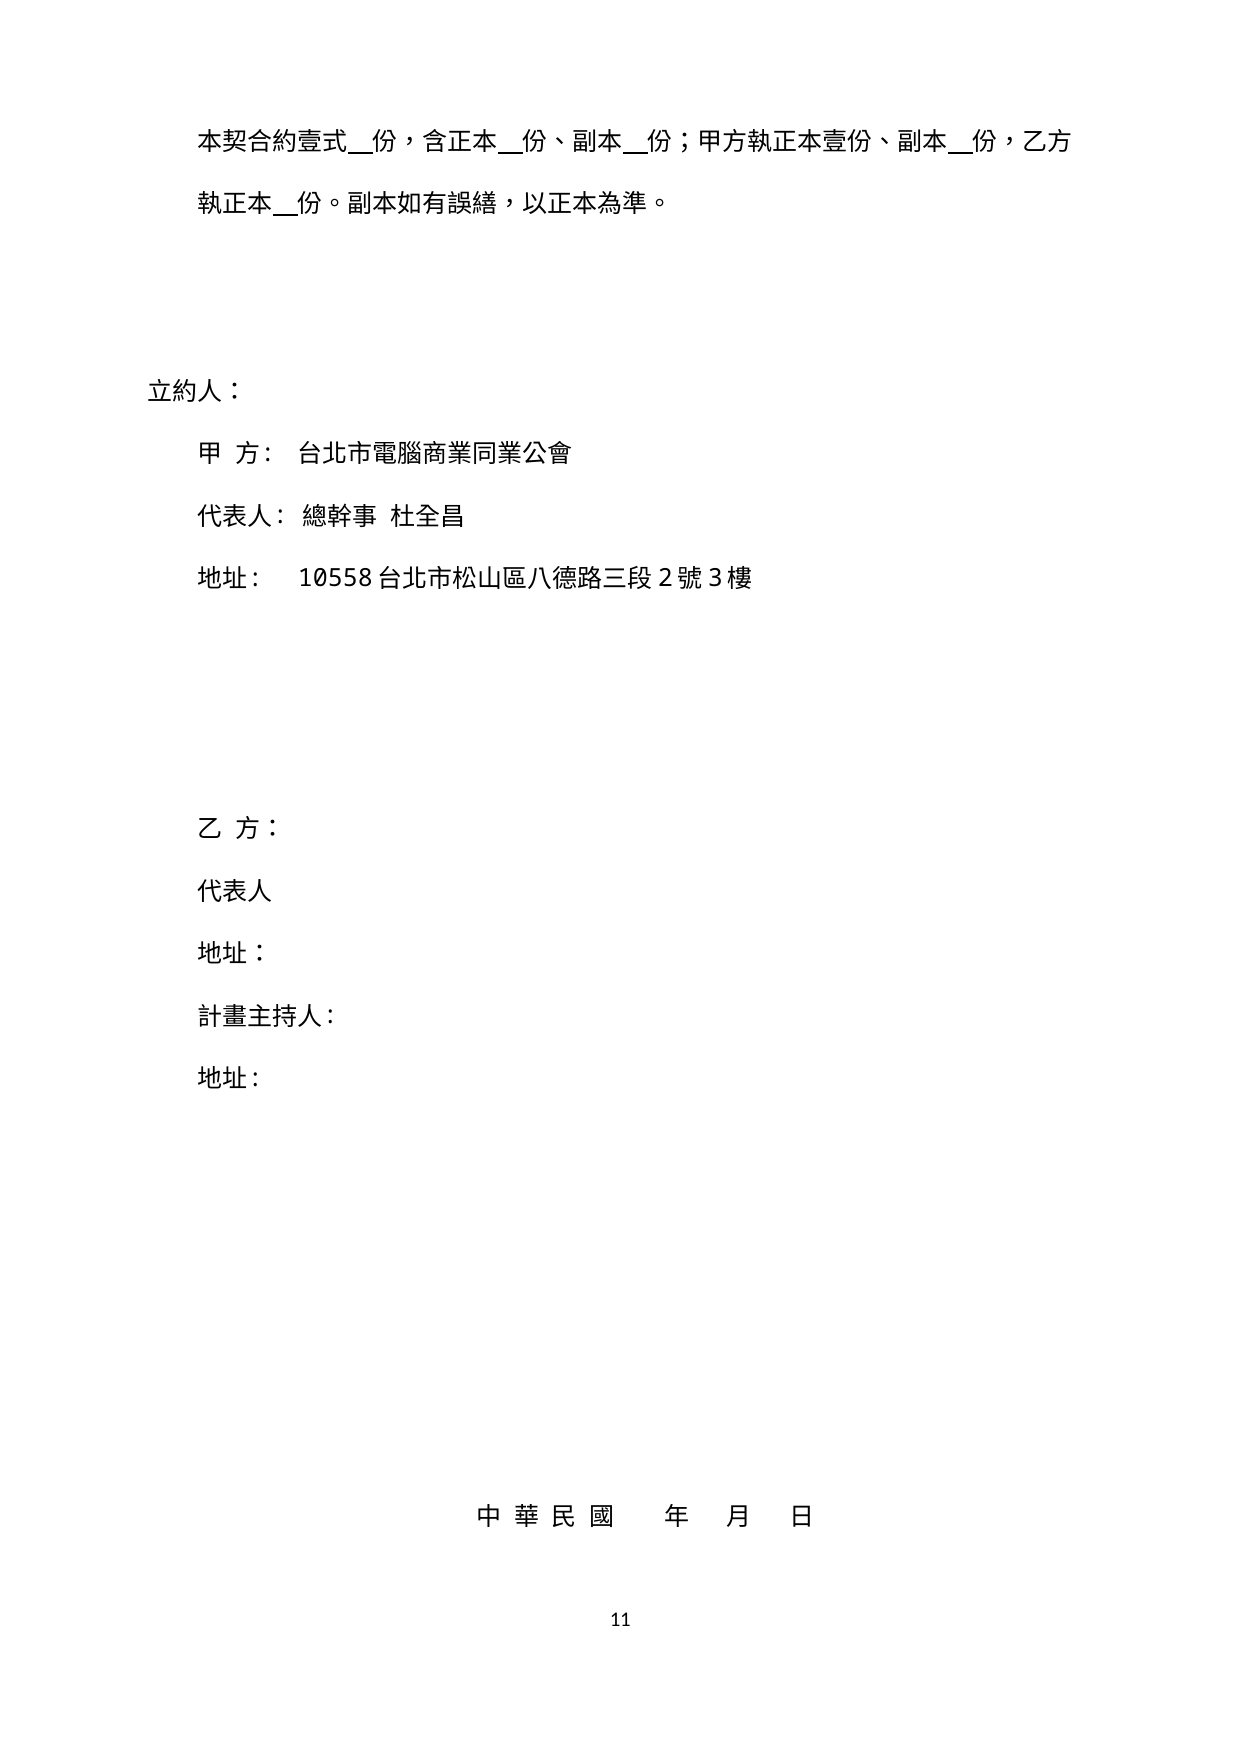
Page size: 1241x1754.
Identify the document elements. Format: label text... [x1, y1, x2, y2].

text 地址: 10558台北市松山區八德路三段2號3樓 [198, 535, 1092, 597]
text 代表人: 總幹事 杜全昌 [198, 472, 1092, 535]
text 中 華 民 國 年 月 日 [198, 1472, 1092, 1535]
text 地址: [198, 1035, 1092, 1097]
text 本契合約壹式 份，含正本 份、副本 份；甲方執正本壹份、副本 份，乙方執正本 份。副本如有誤繕，以正本為準。 [198, 97, 1092, 222]
text 甲 方: 台北市電腦商業同業公會 [198, 410, 1092, 472]
text 代表人 [198, 847, 1092, 910]
text 立約人： [148, 347, 1092, 410]
text 地址： [198, 910, 1092, 972]
text 乙 方： [198, 785, 1092, 847]
text 計畫主持人: [198, 972, 1092, 1035]
